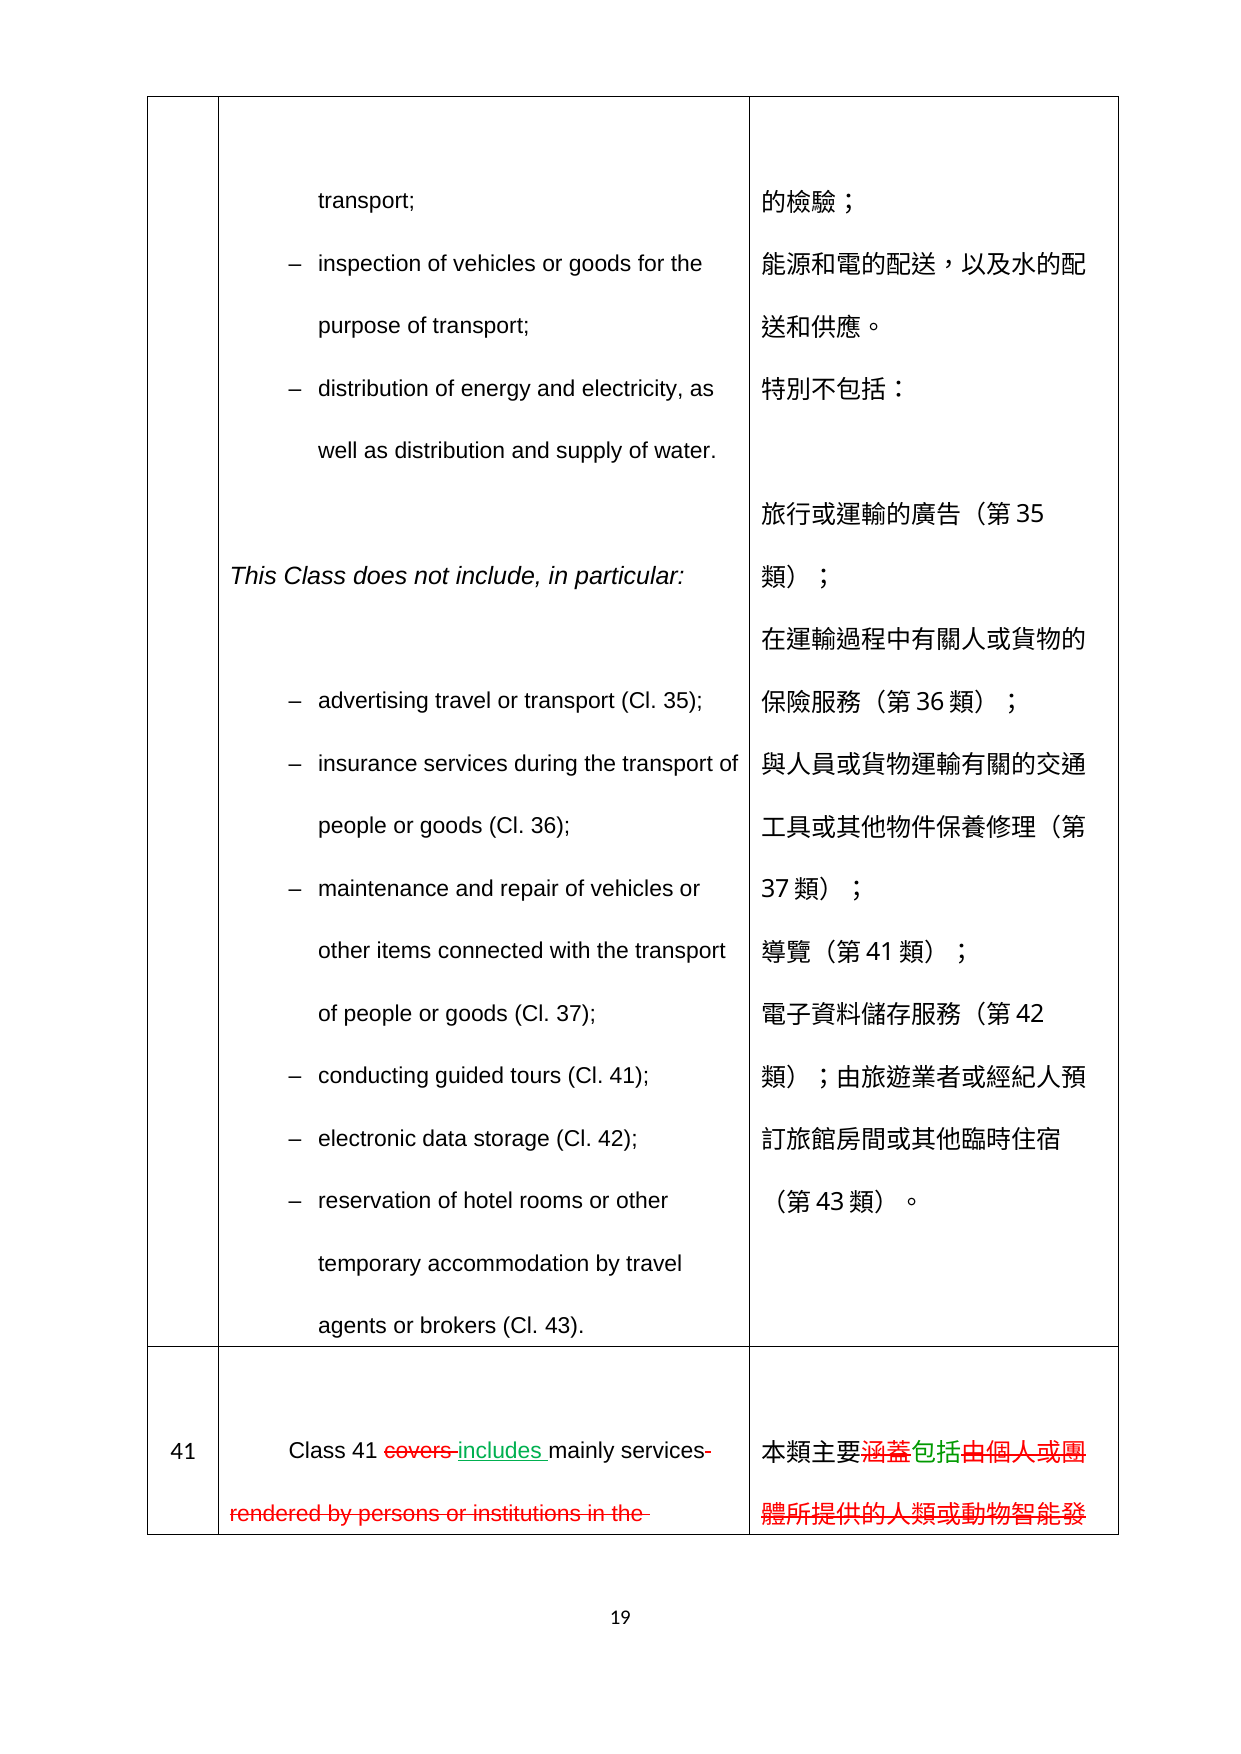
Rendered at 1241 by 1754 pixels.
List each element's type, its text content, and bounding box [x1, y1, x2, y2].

table_cell transport; – inspection of vehicles or goods for the purpose of transport; – distribution of energy and electricity, as well as distribution and supply of water. This Class does not include, in particular: – advertising travel or transport (Cl. 35); – insurance services during the transport of people or goods (Cl. 36); – maintenance and repair of vehicles or other items connected with the transport of people or goods (Cl. 37); – conducting guided tours (Cl. 41); – electronic data storage (Cl. 42); – reservation of hotel rooms or other temporary accommodation by travel agents or brokers (Cl. 43). [219, 97, 749, 1346]
table_cell 41 [148, 1347, 218, 1534]
table_cell 的檢驗； 能源和電的配送，以及水的配送和供應。 特別不包括： 旅行或運輸的廣告（第35類）； 在運輸過程中有關人或貨物的保險服務（第36類）； 與人員或貨物運輸有關的交通工具或其他物件保養修理（第37類）； 導覽（第41類）； 電子資料儲存服務（第42類）；由旅遊業者或經紀人預訂旅館房間或其他臨時住宿（第43類）。 [750, 97, 1118, 1346]
table_cell 本類主要涵蓋包括由個人或團體所提供的人類或動物智能發 [750, 1347, 1118, 1534]
table_cell Class 41 covers includes mainly services rendered by persons or institutions in the development of the mental faculties of persons or animals, as well as services intended to entertain or to engage the attention. consisting of all forms of education or training, services having the basic aim of the entertainment, amusement or recreation of people, as well as the presentation of works of visual art or literature to the public for cultural or educational purposes. This Class includes, in particular: – services consisting of all forms of education of persons or training of animals; – services having the basic aim of the entertainment, amusement or recreation of people; – presentation of works of visual art or literature to the public for cultural or educational purposes. organization of exhibitions for cultural or educational purposes, arranging and conducting of conferences, congresses and symposiums; translation and language interpretation services; publication of books and texts, other than publicity texts; news reporters services, photographic reporting; photography; film direction and production services, other than for advertising films; cultural, educational or entertainment services provided by amusement parks, circuses, zoos, art galleries and museums; sports and fitness training services; training of animals; online gaming services; gambling services, organization of lotteries; ticket reservation and booking services for entertainment, educational and sporting events; certain writing services, for example, screenplay writing, songwriting. This Class does not include, in particular: organization of exhibitions for commercial or advertising purposes (Cl. 35); writing and publication of publicity texts (Cl. 35); news agency services (Cl. 38); radio and television broadcasting (Cl. 38) ; videoconferencing services (Cl. 38); technical writing (Cl. 42); day nursery and crèche services (Cl. 43); health spa services (Cl. 44); planning and arranging wedding ceremonies (Cl. 45). [219, 1347, 749, 1534]
table_cell [148, 97, 218, 1346]
